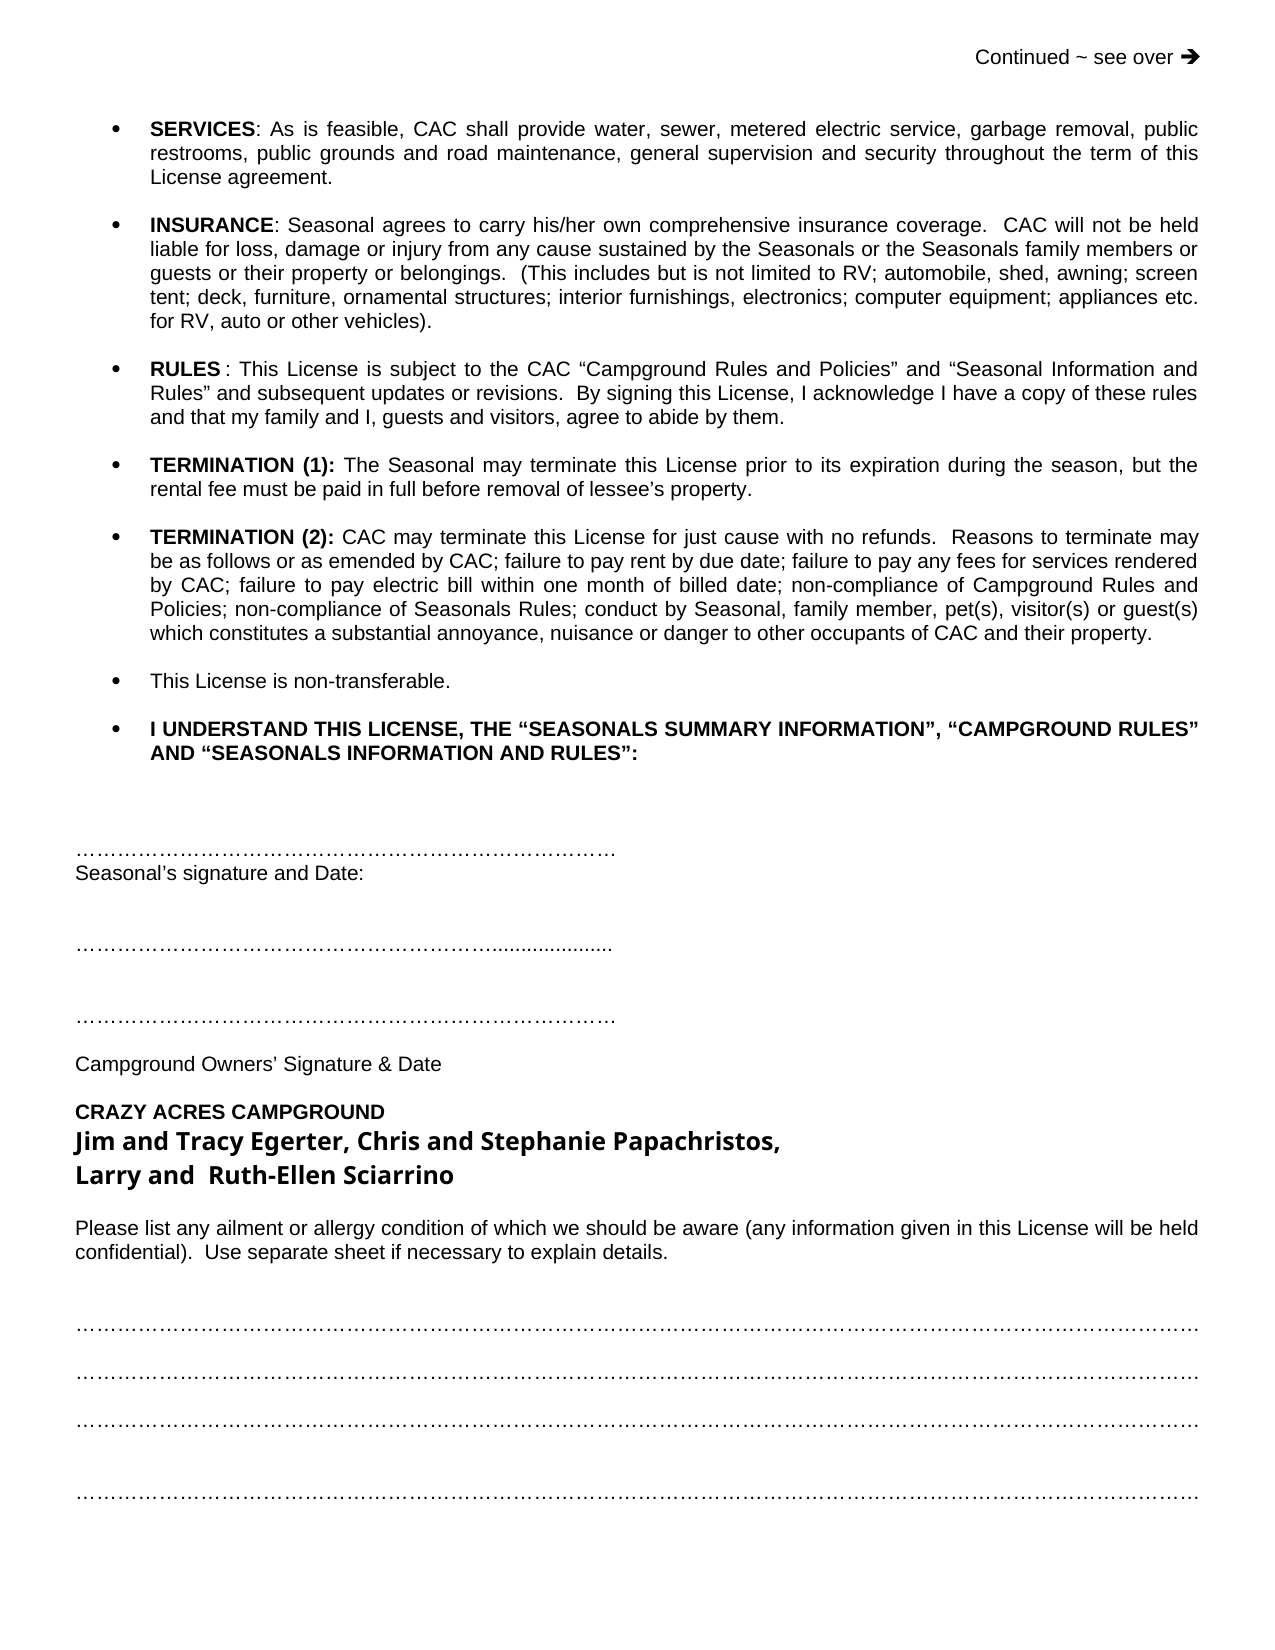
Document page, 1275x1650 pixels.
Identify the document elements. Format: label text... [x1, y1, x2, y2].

text Continued ~ see over  [75, 45, 1200, 69]
list TERMINATION (2): CAC may terminate this License for just cause with no refunds. Reasons to terminate may be as follows or as emended by CAC; failure to pay rent by due date; failure to pay any fees for services rendered by CAC; failure to pay electric bill within one month of billed date; non-compliance of Campground Rules and Policies; non-compliance of Seasonals Rules; conduct by Seasonal, family member, pet(s), visitor(s) or guest(s) which constitutes a substantial annoyance, nuisance or danger to other occupants of CAC and their property. [112, 525, 1200, 644]
text ……………………………………………………………………………………………………………………………………………… [75, 1479, 1200, 1503]
text ……………………………………………………………………………………………………………………………………………… [75, 1312, 1200, 1336]
list SERVICES: As is feasible, CAC shall provide water, sewer, metered electric service, garbage removal, public restrooms, public grounds and road maintenance, general supervision and security throughout the term of this License agreement. [112, 117, 1200, 189]
text Please list any ailment or allergy condition of which we should be aware (any information given in this License will be held confidential). Use separate sheet if necessary to explain details. [75, 1216, 1200, 1264]
text ……………………………………………………………………………………………………………………………………………… [75, 1360, 1200, 1384]
text Jim and Tracy Egerter, Chris and Stephanie Papachristos, [75, 1124, 1200, 1158]
list I UNDERSTAND THIS LICENSE, THE “SEASONALS SUMMARY INFORMATION”, “CAMPGROUND RULES” AND “SEASONALS INFORMATION AND RULES”: [112, 717, 1200, 764]
text ……………………………………………………..................... [75, 932, 1200, 956]
text Larry and Ruth-Ellen Sciarrino [75, 1158, 1200, 1192]
text …………………………………………………………………… [75, 1004, 1200, 1028]
text Campground Owners’ Signature & Date [75, 1052, 1200, 1076]
text Seasonal’s signature and Date: [75, 860, 1200, 884]
text CRAZY ACRES CAMPGROUND [75, 1100, 1200, 1124]
list This License is non-transferable. [112, 668, 1200, 693]
list RULES : This License is subject to the CAC “Campground Rules and Policies” and “Seasonal Information and Rules” and subsequent updates or revisions. By signing this License, I acknowledge I have a copy of these rules and that my family and I, guests and visitors, agree to abide by them. [112, 357, 1200, 429]
text …………………………………………………………………… [75, 836, 1200, 860]
text ……………………………………………………………………………………………………………………………………………… [75, 1408, 1200, 1432]
list INSURANCE: Seasonal agrees to carry his/her own comprehensive insurance coverage. CAC will not be held liable for loss, damage or injury from any cause sustained by the Seasonals or the Seasonals family members or guests or their property or belongings. (This includes but is not limited to RV; automobile, shed, awning; screen tent; deck, furniture, ornamental structures; interior furnishings, electronics; computer equipment; appliances etc. for RV, auto or other vehicles). [112, 213, 1200, 333]
list TERMINATION (1): The Seasonal may terminate this License prior to its expiration during the season, but the rental fee must be paid in full before removal of lessee’s property. [112, 453, 1200, 501]
